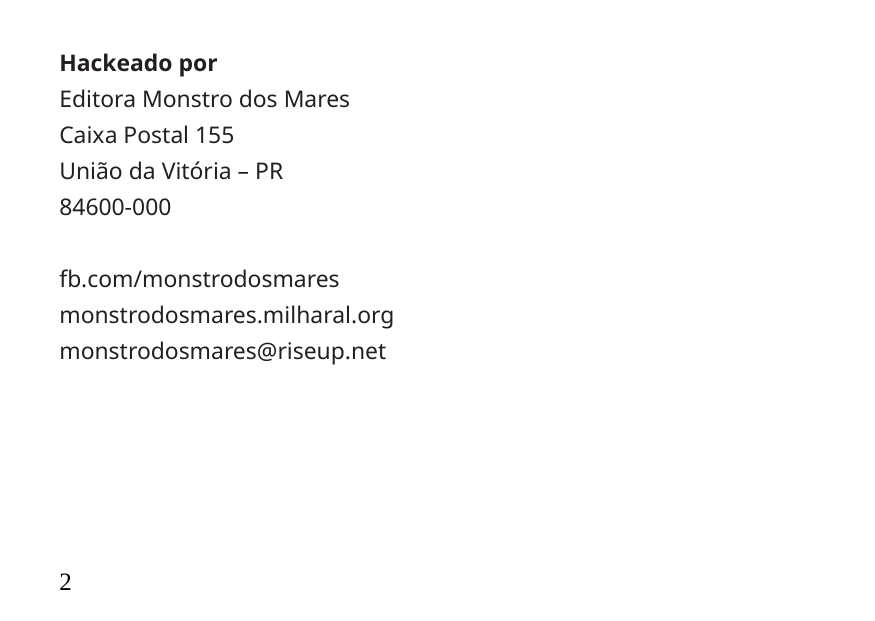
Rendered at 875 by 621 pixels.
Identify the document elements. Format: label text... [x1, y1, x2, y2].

text monstrodosmares.milharal.org [59, 299, 726, 330]
text Editora Monstro dos Mares [59, 83, 726, 114]
text 84600-000 [59, 191, 726, 222]
text Hackeado por [59, 47, 726, 78]
text fb.com/monstrodosmares [59, 263, 726, 294]
text União da Vitória – PR [59, 155, 726, 186]
text Caixa Postal 155 [59, 119, 726, 150]
text monstrodosmares@riseup.net [59, 335, 726, 366]
